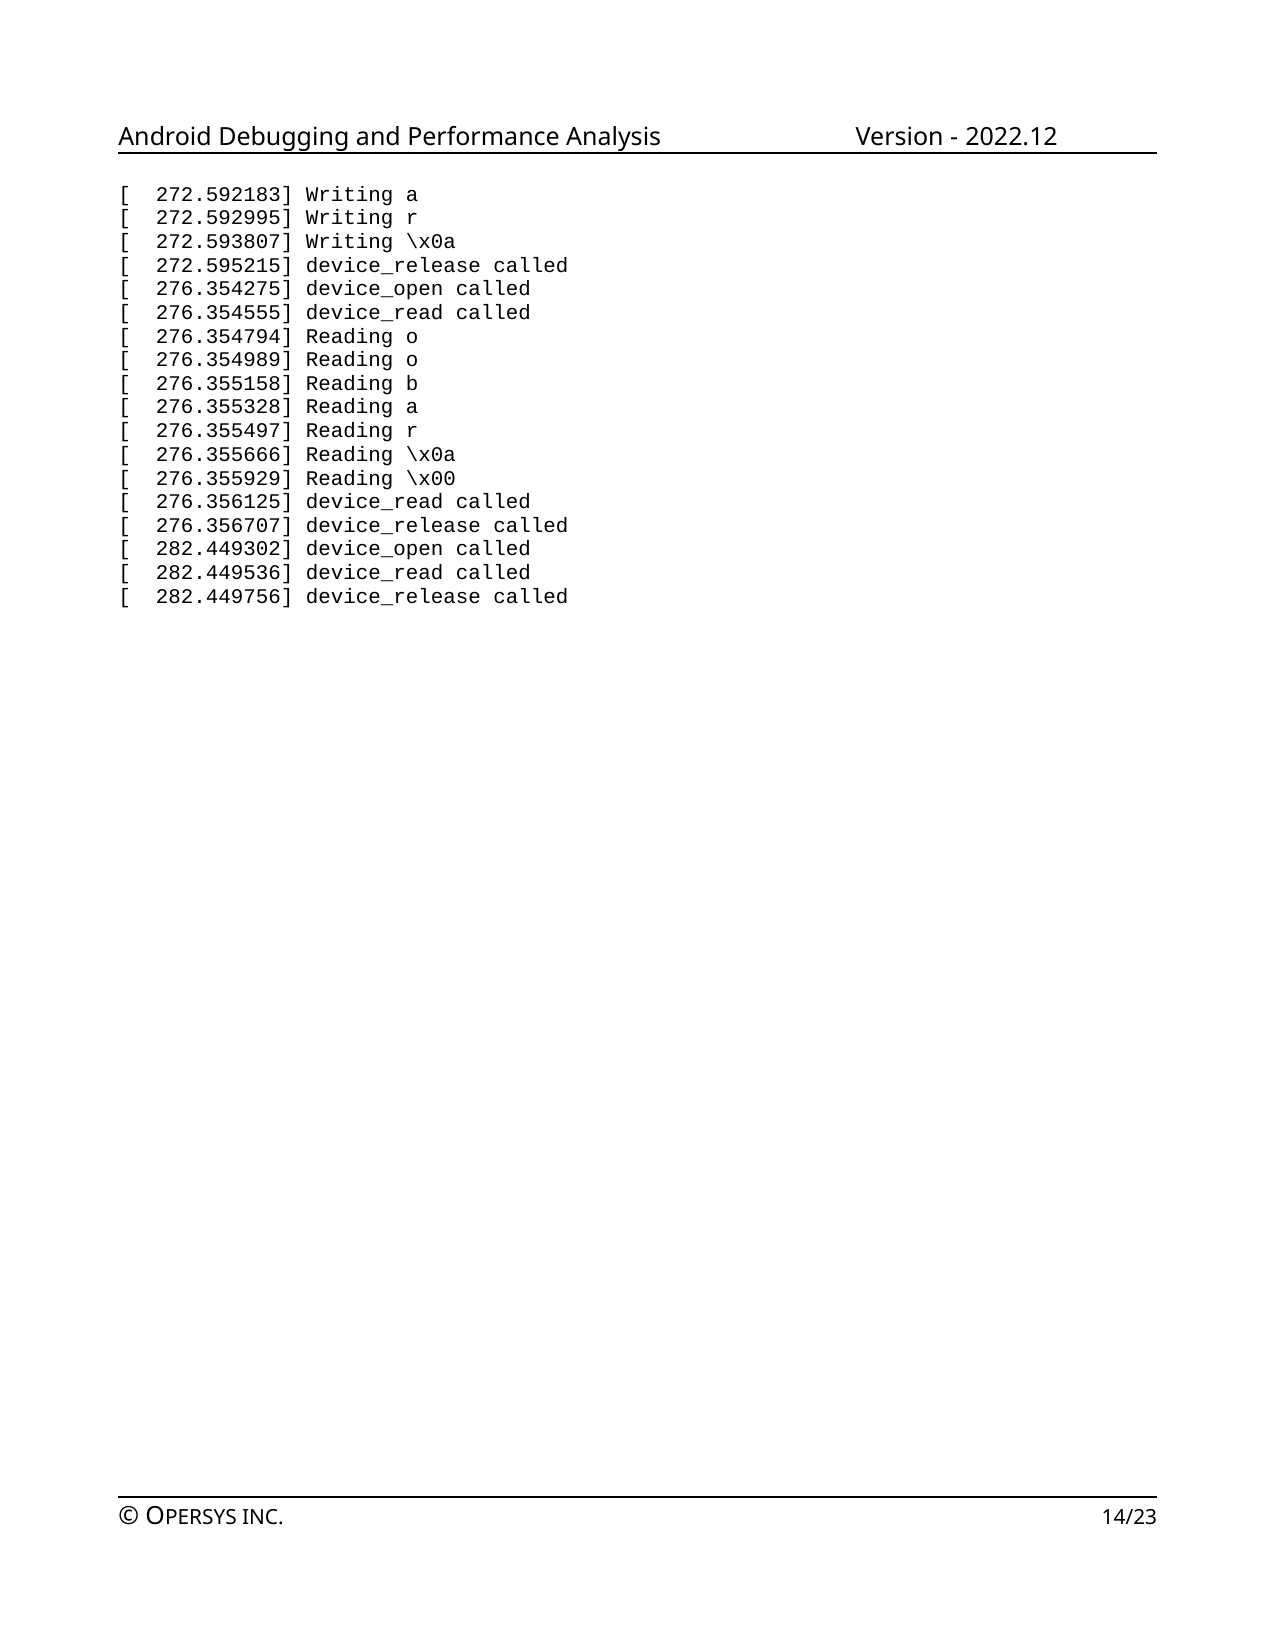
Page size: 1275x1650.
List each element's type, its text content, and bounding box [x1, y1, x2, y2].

text [ 276.355497] Reading r [118, 420, 1157, 444]
text [ 276.355328] Reading a [118, 397, 1157, 420]
text [ 276.355666] Reading \x0a [118, 444, 1157, 467]
text [ 276.354275] device_open called [118, 278, 1157, 302]
text [ 282.449302] device_open called [118, 538, 1157, 562]
text [ 272.592183] Writing a [118, 184, 1157, 207]
text [ 272.593807] Writing \x0a [118, 231, 1157, 255]
text [ 276.354794] Reading o [118, 326, 1157, 349]
text [ 282.449536] device_read called [118, 562, 1157, 586]
text [ 276.354555] device_read called [118, 302, 1157, 326]
text [ 276.354989] Reading o [118, 349, 1157, 373]
text [ 276.355158] Reading b [118, 373, 1157, 397]
text [ 276.356125] device_read called [118, 491, 1157, 515]
text [ 276.355929] Reading \x00 [118, 467, 1157, 491]
text [ 282.449756] device_release called [118, 586, 1157, 609]
text [ 272.595215] device_release called [118, 255, 1157, 278]
text [ 276.356707] device_release called [118, 515, 1157, 538]
text [ 272.592995] Writing r [118, 207, 1157, 231]
